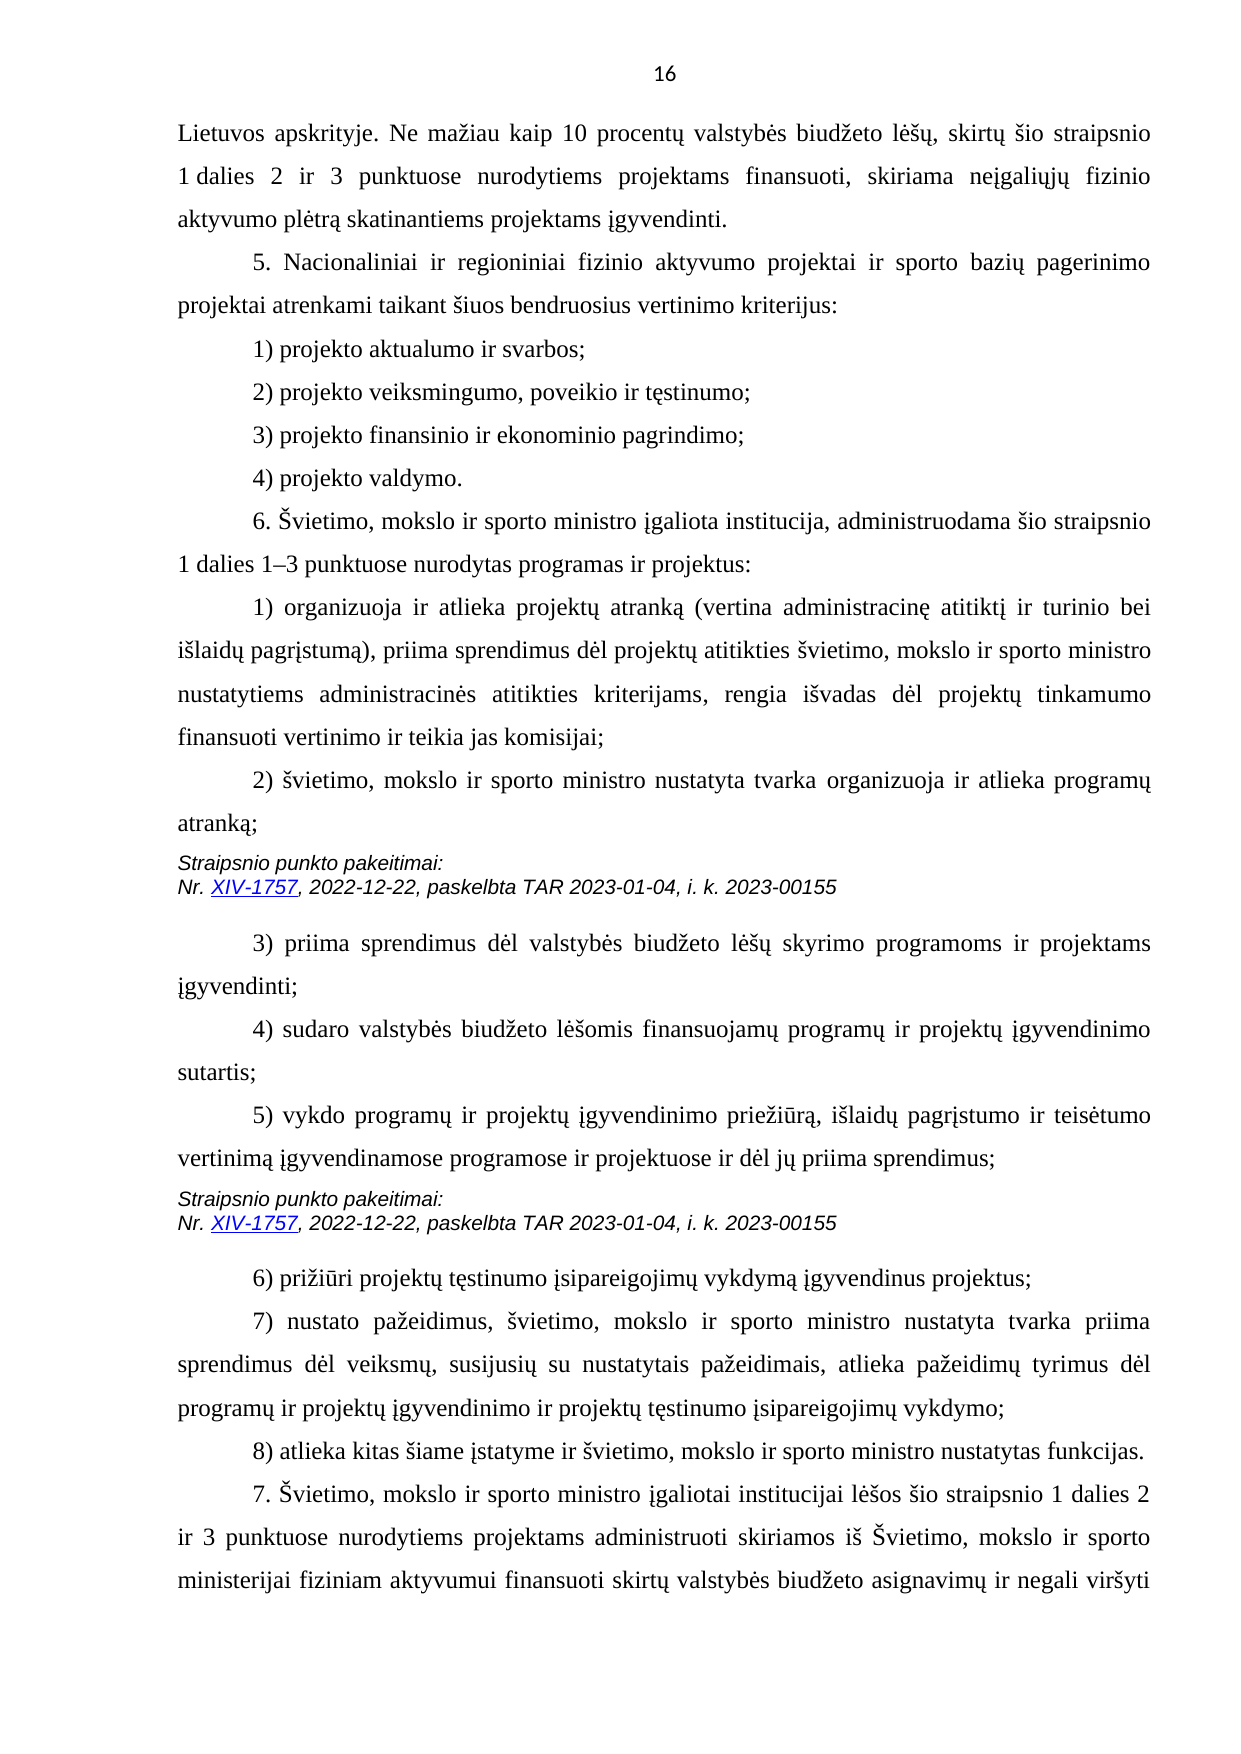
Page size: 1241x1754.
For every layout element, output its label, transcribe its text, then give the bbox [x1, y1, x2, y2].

text Lietuvos apskrityje. Ne mažiau kaip 10 procentų valstybės biudžeto lėšų, skirtų šio straipsnio 1 dalies 2 ir 3 punktuose nurodytiems projektams finansuoti, skiriama neįgaliųjų fizinio aktyvumo plėtrą skatinantiems projektams įgyvendinti. [177, 118, 1152, 233]
text 2) projekto veiksmingumo, poveikio ir tęstinumo; [177, 377, 1152, 406]
text Straipsnio punkto pakeitimai: [177, 1187, 1152, 1211]
text 4) projekto valdymo. [177, 463, 1152, 492]
text Nr. XIV-1757, 2022-12-22, paskelbta TAR 2023-01-04, i. k. 2023-00155 [177, 875, 1152, 899]
text 3) projekto finansinio ir ekonominio pagrindimo; [177, 420, 1152, 449]
text 7) nustato pažeidimus, švietimo, mokslo ir sporto ministro nustatyta tvarka priima sprendimus dėl veiksmų, susijusių su nustatytais pažeidimais, atlieka pažeidimų tyrimus dėl programų ir projektų įgyvendinimo ir projektų tęstinumo įsipareigojimų vykdymo; [177, 1306, 1152, 1421]
text Straipsnio punkto pakeitimai: [177, 851, 1152, 875]
text 6) prižiūri projektų tęstinumo įsipareigojimų vykdymą įgyvendinus projektus; [177, 1263, 1152, 1292]
text 5. Nacionaliniai ir regioniniai fizinio aktyvumo projektai ir sporto bazių pagerinimo projektai atrenkami taikant šiuos bendruosius vertinimo kriterijus: [177, 247, 1152, 319]
text 3) priima sprendimus dėl valstybės biudžeto lėšų skyrimo programoms ir projektams įgyvendinti; [177, 928, 1152, 1000]
text Nr. XIV-1757, 2022-12-22, paskelbta TAR 2023-01-04, i. k. 2023-00155 [177, 1211, 1152, 1234]
text 6. Švietimo, mokslo ir sporto ministro įgaliota institucija, administruodama šio straipsnio 1 dalies 1–3 punktuose nurodytas programas ir projektus: [177, 506, 1152, 578]
text 8) atlieka kitas šiame įstatyme ir švietimo, mokslo ir sporto ministro nustatytas funkcijas. [177, 1436, 1152, 1464]
text 1) organizuoja ir atlieka projektų atranką (vertina administracinę atitiktį ir turinio bei išlaidų pagrįstumą), priima sprendimus dėl projektų atitikties švietimo, mokslo ir sporto ministro nustatytiems administracinės atitikties kriterijams, rengia išvadas dėl projektų tinkamumo finansuoti vertinimo ir teikia jas komisijai; [177, 592, 1152, 751]
text 7. Švietimo, mokslo ir sporto ministro įgaliotai institucijai lėšos šio straipsnio 1 dalies 2 ir 3 punktuose nurodytiems projektams administruoti skiriamos iš Švietimo, mokslo ir sporto ministerijai fiziniam aktyvumui finansuoti skirtų valstybės biudžeto asignavimų ir negali viršyti [177, 1479, 1152, 1594]
text 4) sudaro valstybės biudžeto lėšomis finansuojamų programų ir projektų įgyvendinimo sutartis; [177, 1014, 1152, 1086]
text 2) švietimo, mokslo ir sporto ministro nustatyta tvarka organizuoja ir atlieka programų atranką; [177, 765, 1152, 837]
text 1) projekto aktualumo ir svarbos; [177, 334, 1152, 362]
text 5) vykdo programų ir projektų įgyvendinimo priežiūrą, išlaidų pagrįstumo ir teisėtumo vertinimą įgyvendinamose programose ir projektuose ir dėl jų priima sprendimus; [177, 1100, 1152, 1172]
